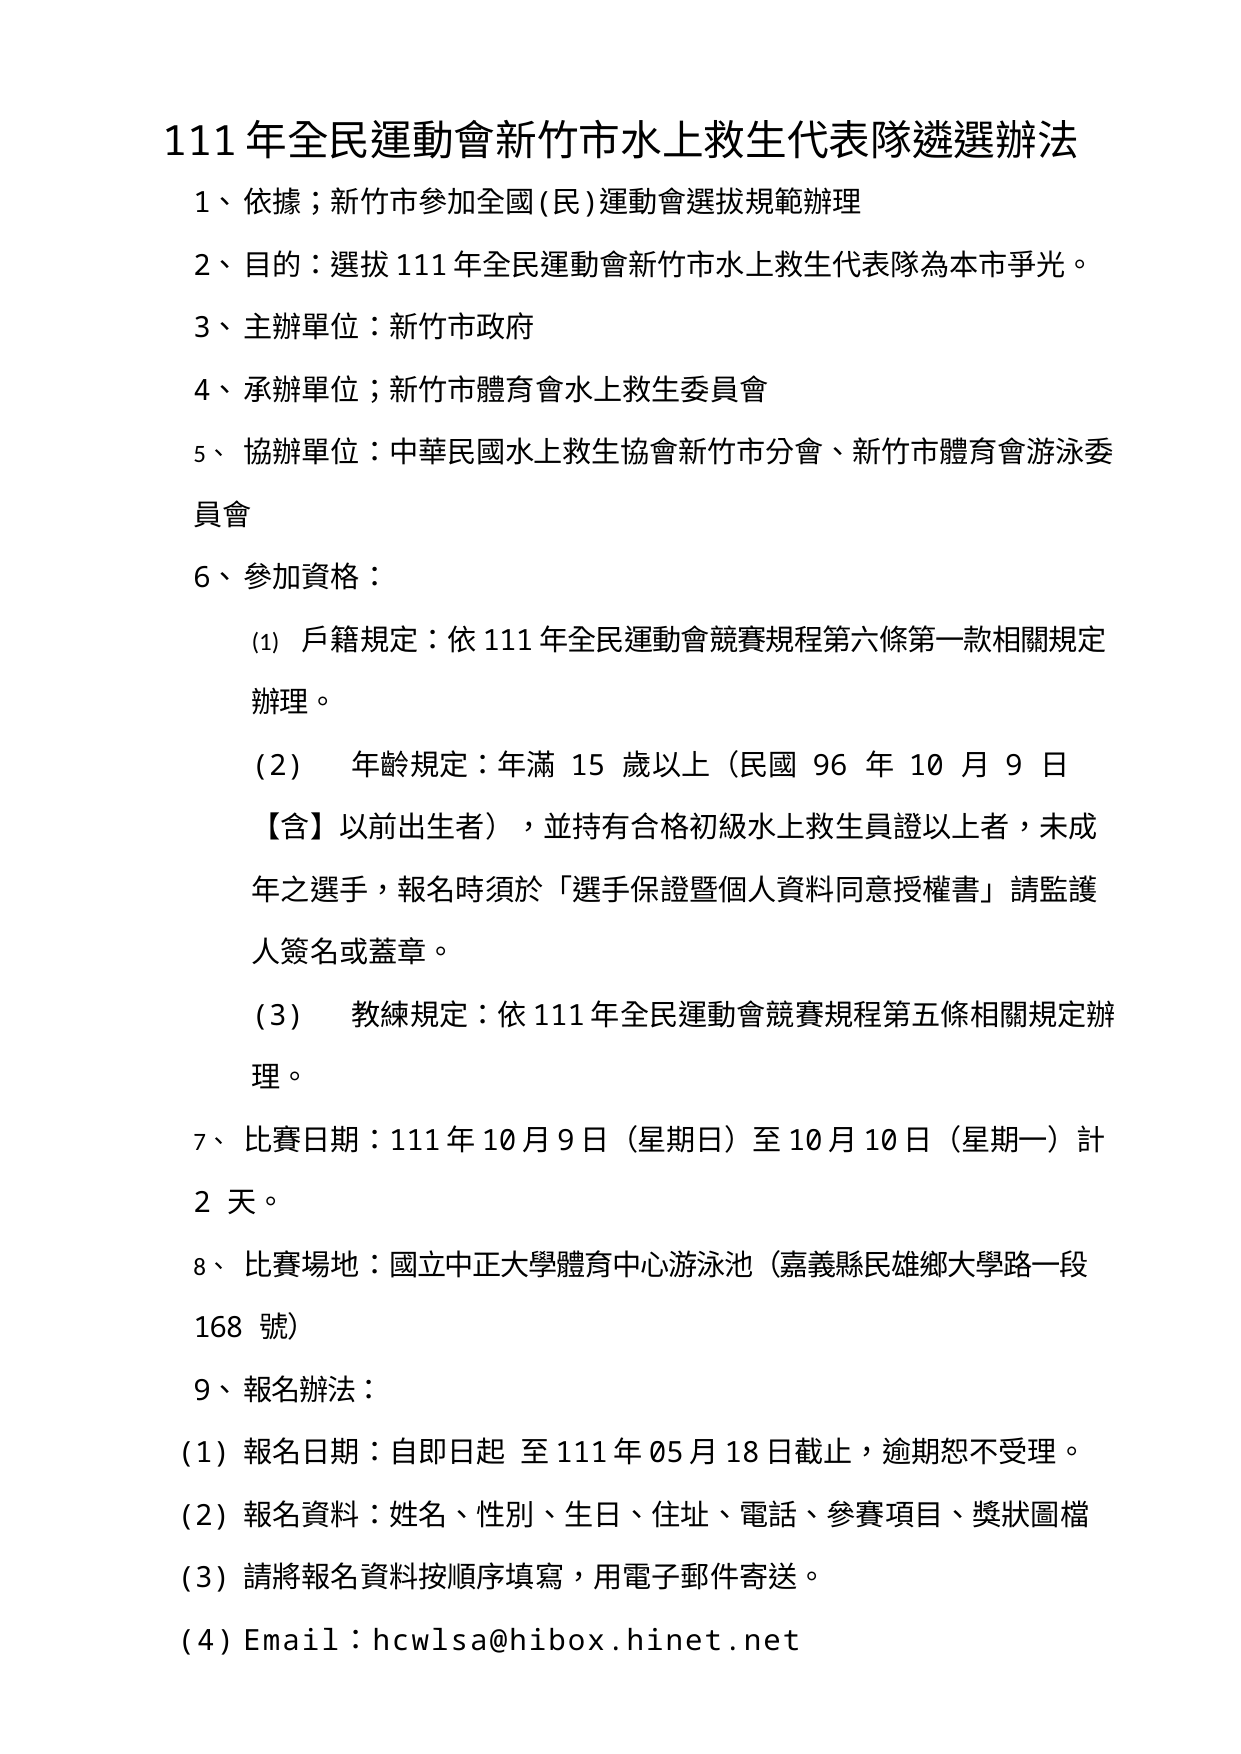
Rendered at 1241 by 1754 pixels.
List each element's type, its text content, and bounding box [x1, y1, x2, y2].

list 報名日期：自即日起 至111年05月18日截止，逾期恕不受理。 [177, 1408, 1122, 1471]
list 目的：選拔111年全民運動會新竹市水上救生代表隊為本市爭光。 [193, 221, 1122, 283]
list 請將報名資料按順序填寫，用電子郵件寄送。 [177, 1533, 1122, 1596]
list Email：hcwlsa@hibox.hinet.net [177, 1596, 1122, 1658]
list 報名辦法： [193, 1346, 1122, 1408]
list 年齡規定：年滿 15 歲以上（民國 96 年 10 月 9 日【含】以前出生者），並持有合格初級水上救生員證以上者，未成年之選手，報名時須於「選手保證暨個人資料同意授權書」請監護人簽名或蓋章。 [251, 721, 1122, 971]
list 戶籍規定：依111年全民運動會競賽規程第六條第一款相關規定辦理。 [251, 596, 1122, 721]
list 承辦單位；新竹市體育會水上救生委員會 [193, 346, 1122, 408]
list 比賽日期：111年10月9日（星期日）至10月10日（星期一）計2 天。 [193, 1096, 1122, 1221]
list 比賽場地：國立中正大學體育中心游泳池（嘉義縣民雄鄉大學路一段168 號） [193, 1221, 1122, 1346]
list 參加資格： [193, 533, 1122, 596]
list 教練規定：依111年全民運動會競賽規程第五條相關規定辦理。 [251, 971, 1122, 1096]
list 協辦單位：中華民國水上救生協會新竹市分會、新竹市體育會游泳委員會 [193, 408, 1122, 533]
list 依據；新竹市參加全國(民)運動會選拔規範辦理 [193, 158, 1122, 221]
text 111年全民運動會新竹市水上救生代表隊遴選辦法 [118, 96, 1122, 158]
list 報名資料：姓名、性別、生日、住址、電話、參賽項目、獎狀圖檔 [177, 1471, 1122, 1533]
list 主辦單位：新竹市政府 [193, 283, 1122, 346]
